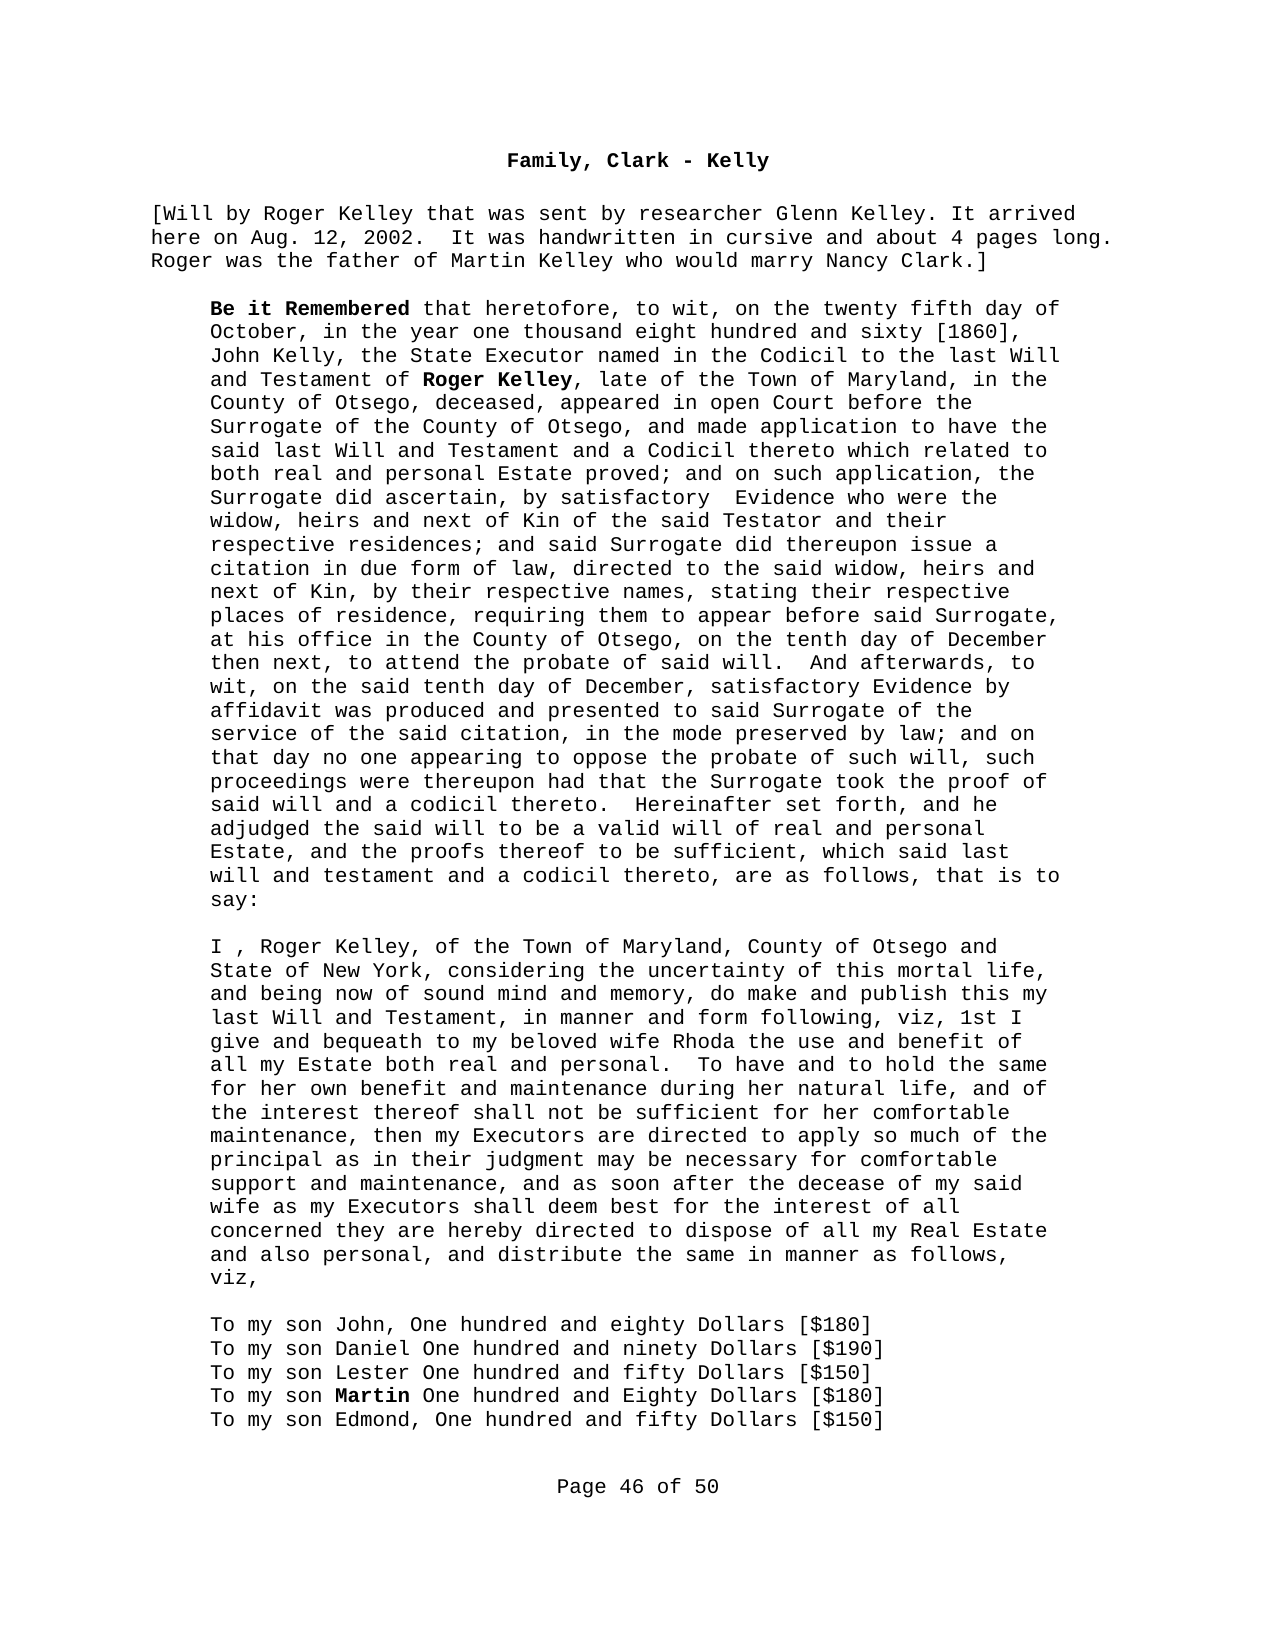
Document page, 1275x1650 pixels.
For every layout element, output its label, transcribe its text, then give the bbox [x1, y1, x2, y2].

text [Will by Roger Kelley that was sent by researcher Glenn Kelley. It arrived here on Aug. 12, 2002. It was handwritten in cursive and about 4 pages long. Roger was the father of Martin Kelley who would marry Nancy Clark.] [151, 203, 1125, 274]
text Be it Remembered that heretofore, to wit, on the twenty fifth day of October, in the year one thousand eight hundred and sixty [1860], John Kelly, the State Executor named in the Codicil to the last Will and Testament of Roger Kelley, late of the Town of Maryland, in the County of Otsego, deceased, appeared in open Court before the Surrogate of the County of Otsego, and made application to have the said last Will and Testament and a Codicil thereto which related to both real and personal Estate proved; and on such application, the Surrogate did ascertain, by satisfactory Evidence who were the widow, heirs and next of Kin of the said Testator and their respective residences; and said Surrogate did thereupon issue a citation in due form of law, directed to the said widow, heirs and next of Kin, by their respective names, stating their respective places of residence, requiring them to appear before said Surrogate, at his office in the County of Otsego, on the tenth day of December then next, to attend the probate of said will. And afterwards, to wit, on the said tenth day of December, satisfactory Evidence by affidavit was produced and presented to said Surrogate of the service of the said citation, in the mode preserved by law; and on that day no one appearing to oppose the probate of such will, such proceedings were thereupon had that the Surrogate took the proof of said will and a codicil thereto. Hereinafter set forth, and he adjudged the said will to be a valid will of real and personal Estate, and the proofs thereof to be sufficient, which said last will and testament and a codicil thereto, are as follows, that is to say: [210, 298, 1066, 912]
text To my son John, One hundred and eighty Dollars [$180] [210, 1314, 1066, 1338]
text To my son Daniel One hundred and ninety Dollars [$190] [210, 1338, 1066, 1362]
text To my son Lester One hundred and fifty Dollars [$150] [210, 1362, 1066, 1385]
text To my son Edmond, One hundred and fifty Dollars [$150] [210, 1409, 1066, 1433]
text To my son Martin One hundred and Eighty Dollars [$180] [210, 1385, 1066, 1409]
text I , Roger Kelley, of the Town of Maryland, County of Otsego and State of New York, considering the uncertainty of this mortal life, and being now of sound mind and memory, do make and publish this my last Will and Testament, in manner and form following, viz, 1st I give and bequeath to my beloved wife Rhoda the use and benefit of all my Estate both real and personal. To have and to hold the same for her own benefit and maintenance during her natural life, and of the interest thereof shall not be sufficient for her comfortable maintenance, then my Executors are directed to apply so much of the principal as in their judgment may be necessary for comfortable support and maintenance, and as soon after the decease of my said wife as my Executors shall deem best for the interest of all concerned they are hereby directed to dispose of all my Real Estate and also personal, and distribute the same in manner as follows, viz, [210, 936, 1066, 1291]
